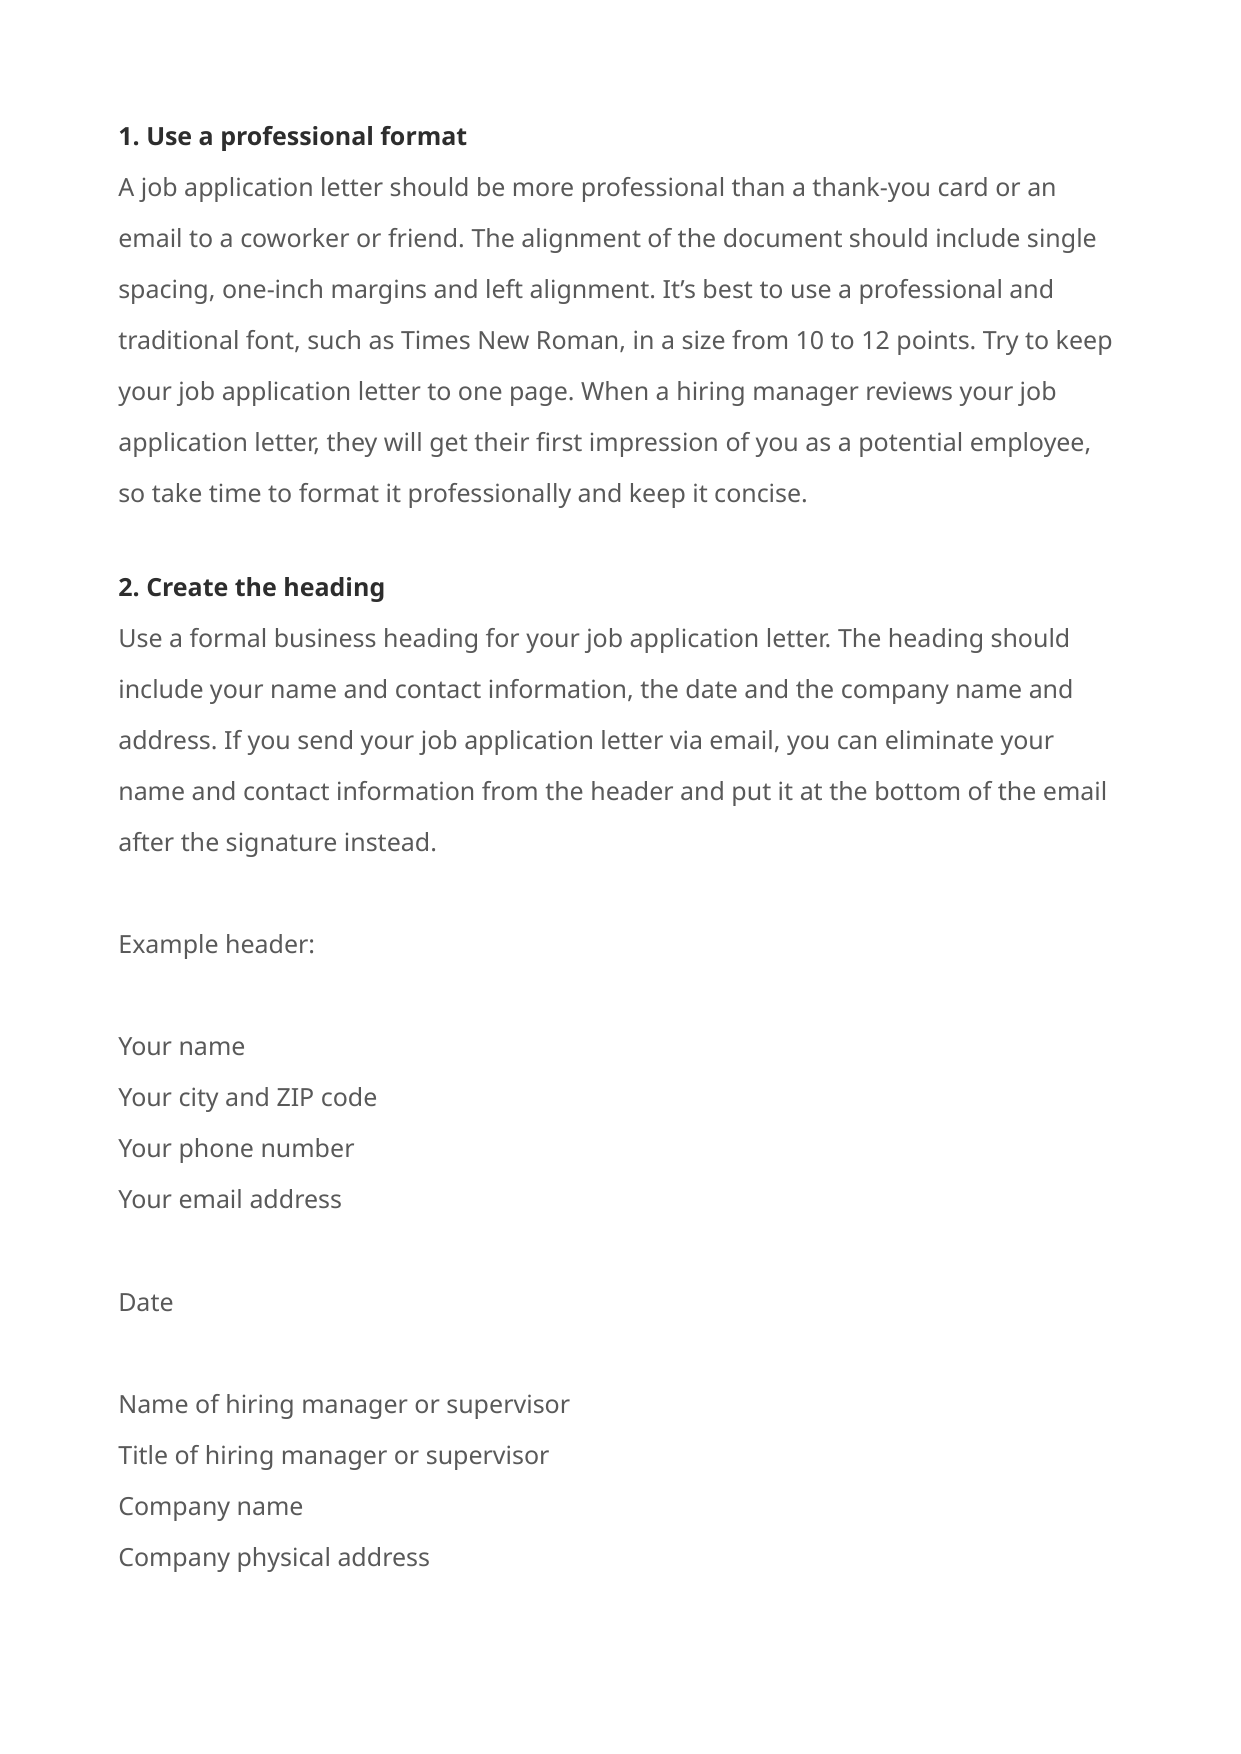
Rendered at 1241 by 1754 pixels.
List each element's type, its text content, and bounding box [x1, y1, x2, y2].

text Use a formal business heading for your job application letter. The heading should include your name and contact information, the date and the company name and address. If you send your job application letter via email, you can eliminate your name and contact information from the header and put it at the bottom of the email after the signature instead. [118, 621, 1122, 859]
text Name of hiring manager or supervisor Title of hiring manager or supervisor Company name Company physical address [118, 1386, 1122, 1573]
subtitle 1. Use a professional format [118, 118, 1122, 152]
text Example header: [118, 927, 1122, 961]
text Your name Your city and ZIP code Your phone number Your email address [118, 1029, 1122, 1216]
text A job application letter should be more professional than a thank-you card or an email to a coworker or friend. The alignment of the document should include single spacing, one-inch margins and left alignment. It’s best to use a professional and traditional font, such as Times New Roman, in a size from 10 to 12 points. Try to keep your job application letter to one page. When a hiring manager reviews your job application letter, they will get their first impression of you as a potential employee, so take time to format it professionally and keep it concise. [118, 169, 1122, 509]
subtitle 2. Create the heading [118, 569, 1122, 604]
text Date [118, 1284, 1122, 1318]
